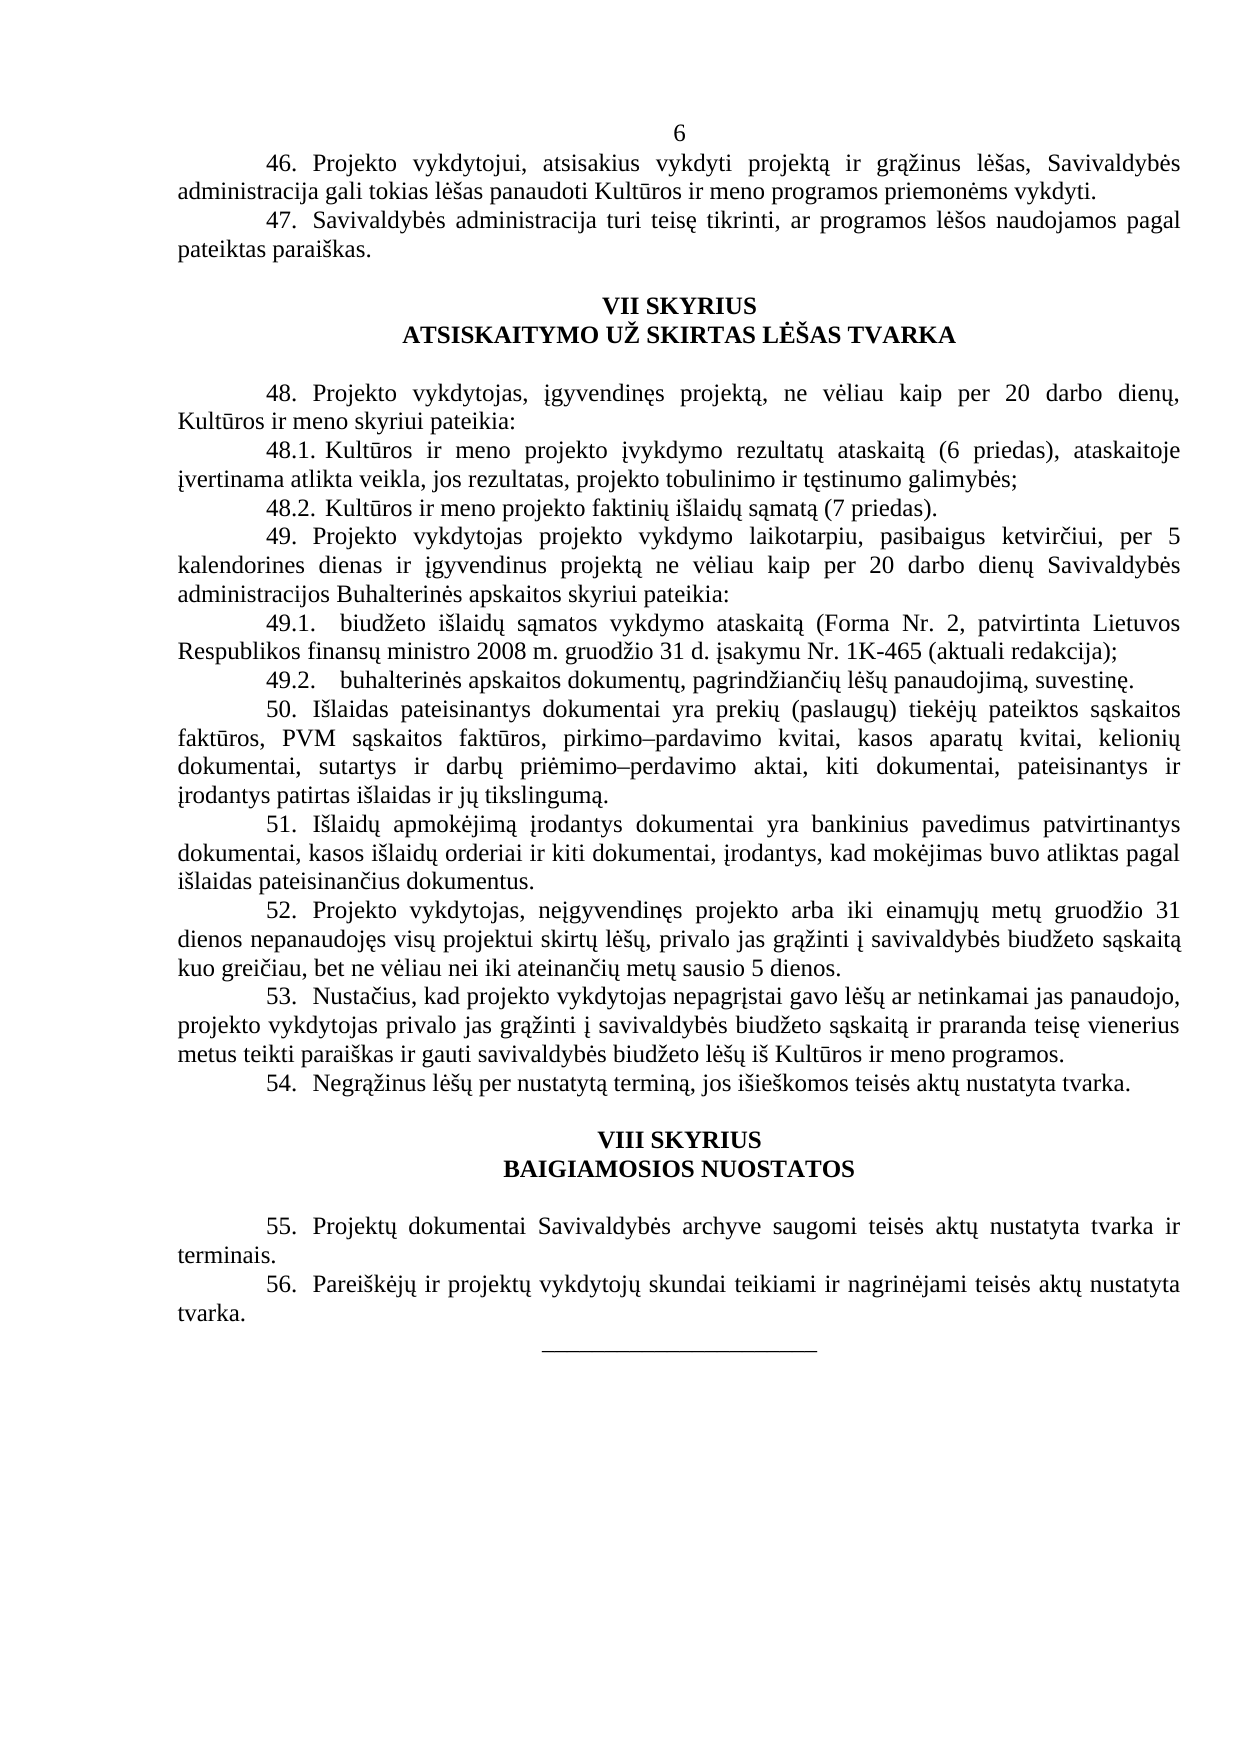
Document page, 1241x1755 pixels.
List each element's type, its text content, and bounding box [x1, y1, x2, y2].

text VIII SKYRIUS [177, 1125, 1181, 1154]
text 53. Nustačius, kad projekto vykdytojas nepagrįstai gavo lėšų ar netinkamai jas panaudojo, projekto vykdytojas privalo jas grąžinti į savivaldybės biudžeto sąskaitą ir praranda teisę vienerius metus teikti paraiškas ir gauti savivaldybės biudžeto lėšų iš Kultūros ir meno programos. [177, 981, 1181, 1068]
text 48. Projekto vykdytojas, įgyvendinęs projektą, ne vėliau kaip per 20 darbo dienų, Kultūros ir meno skyriui pateikia: [177, 378, 1181, 435]
text 46. Projekto vykdytojui, atsisakius vykdyti projektą ir grąžinus lėšas, Savivaldybės administracija gali tokias lėšas panaudoti Kultūros ir meno programos priemonėms vykdyti. [177, 148, 1181, 205]
text 52. Projekto vykdytojas, neįgyvendinęs projekto arba iki einamųjų metų gruodžio 31 dienos nepanaudojęs visų projektui skirtų lėšų, privalo jas grąžinti į savivaldybės biudžeto sąskaitą kuo greičiau, bet ne vėliau nei iki ateinančių metų sausio 5 dienos. [177, 895, 1181, 981]
text 55. Projektų dokumentai Savivaldybės archyve saugomi teisės aktų nustatyta tvarka ir terminais. [177, 1211, 1181, 1269]
text 48.2. Kultūros ir meno projekto faktinių išlaidų sąmatą (7 priedas). [177, 493, 1181, 521]
text 49. Projekto vykdytojas projekto vykdymo laikotarpiu, pasibaigus ketvirčiui, per 5 kalendorines dienas ir įgyvendinus projektą ne vėliau kaip per 20 darbo dienų Savivaldybės administracijos Buhalterinės apskaitos skyriui pateikia: [177, 521, 1181, 608]
text 50. Išlaidas pateisinantys dokumentai yra prekių (paslaugų) tiekėjų pateiktos sąskaitos faktūros, PVM sąskaitos faktūros, pirkimo–pardavimo kvitai, kasos aparatų kvitai, kelionių dokumentai, sutartys ir darbų priėmimo–perdavimo aktai, kiti dokumentai, pateisinantys ir įrodantys patirtas išlaidas ir jų tikslingumą. [177, 694, 1181, 809]
text 48.1. Kultūros ir meno projekto įvykdymo rezultatų ataskaitą (6 priedas), ataskaitoje įvertinama atlikta veikla, jos rezultatas, projekto tobulinimo ir tęstinumo galimybės; [177, 435, 1181, 493]
text ATSISKAITYMO UŽ SKIRTAS LĖŠAS TVARKA [177, 320, 1181, 349]
text 51. Išlaidų apmokėjimą įrodantys dokumentai yra bankinius pavedimus patvirtinantys dokumentai, kasos išlaidų orderiai ir kiti dokumentai, įrodantys, kad mokėjimas buvo atliktas pagal išlaidas pateisinančius dokumentus. [177, 809, 1181, 895]
text 47. Savivaldybės administracija turi teisę tikrinti, ar programos lėšos naudojamos pagal pateiktas paraiškas. [177, 205, 1181, 263]
text 49.1. biudžeto išlaidų sąmatos vykdymo ataskaitą (Forma Nr. 2, patvirtinta Lietuvos Respublikos finansų ministro 2008 m. gruodžio 31 d. įsakymu Nr. 1K-465 (aktuali redakcija); [177, 608, 1181, 665]
text 54. Negrąžinus lėšų per nustatytą terminą, jos išieškomos teisės aktų nustatyta tvarka. [177, 1068, 1181, 1096]
text 49.2. buhalterinės apskaitos dokumentų, pagrindžiančių lėšų panaudojimą, suvestinę. [177, 665, 1181, 694]
text ______________________ [177, 1326, 1181, 1355]
text VII SKYRIUS [177, 291, 1181, 320]
text BAIGIAMOSIOS NUOSTATOS [177, 1154, 1181, 1183]
text 56. Pareiškėjų ir projektų vykdytojų skundai teikiami ir nagrinėjami teisės aktų nustatyta tvarka. [177, 1269, 1181, 1326]
